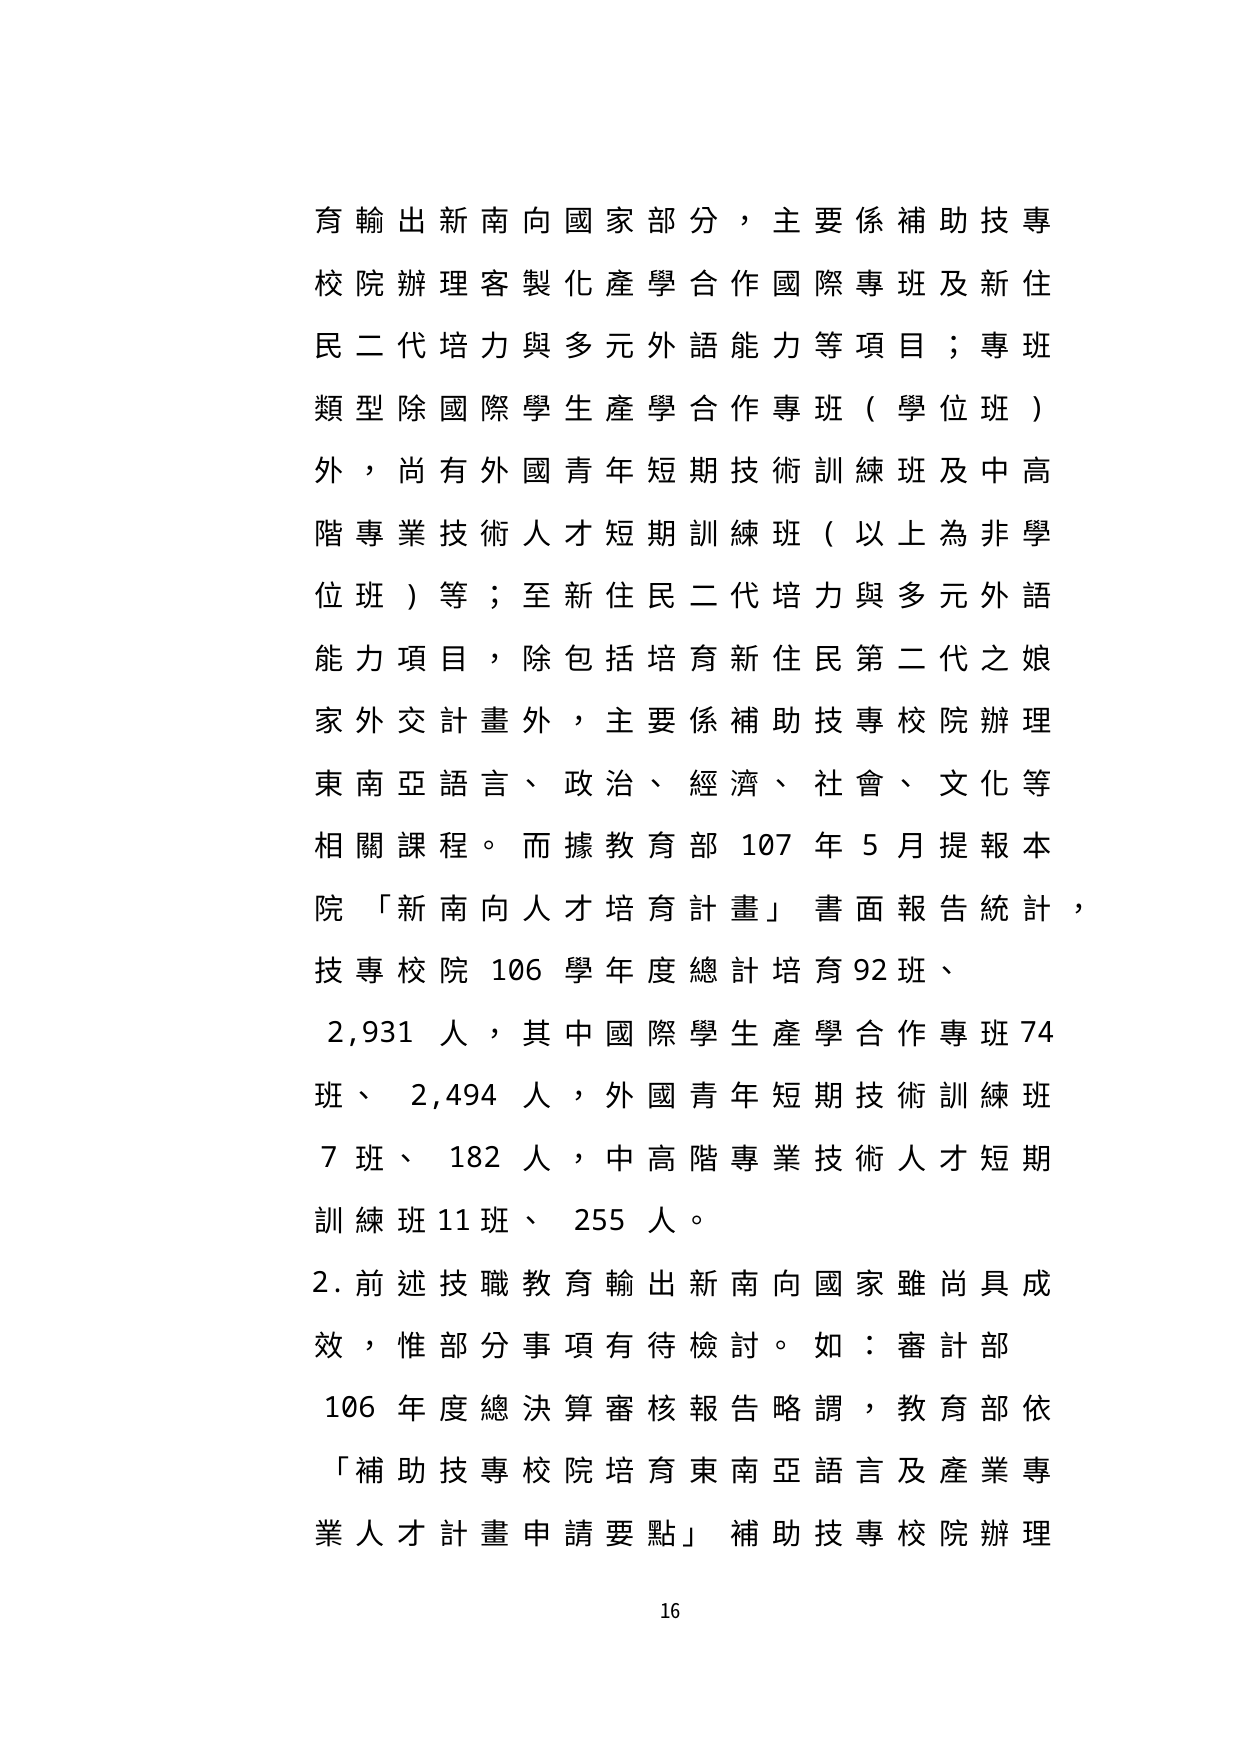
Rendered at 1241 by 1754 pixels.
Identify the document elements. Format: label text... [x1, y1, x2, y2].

text 1.教育部新南向人才計畫有關推動技職教育輸出新南向國家部分，主要係補助技專校院辦理客製化產學合作國際專班及新住民二代培力與多元外語能力等項目；專班類型除國際學生產學合作專班(學位班)外，尚有外國青年短期技術訓練班及中高階專業技術人才短期訓練班(以上為非學位班)等；至新住民二代培力與多元外語能力項目，除包括培育新住民第二代之娘家外交計畫外，主要係補助技專校院辦理東南亞語言、政治、經濟、社會、文化等相關課程。而據教育部107年5月提報本院「新南向人才培育計畫」書面報告統計，技專校院106學年度總計培育92班、2,931人，其中國際學生產學合作專班74班、2,494人，外國青年短期技術訓練班7班、182人，中高階專業技術人才短期訓練班11班、255人。 [271, 177, 1058, 1240]
text 2.前述技職教育輸出新南向國家雖尚具成效，惟部分事項有待檢討。如：審計部106年度總決算審核報告略謂，教育部依「補助技專校院培育東南亞語言及產業專業人才計畫申請要點」補助技專校院辦理 [271, 1240, 1058, 1552]
